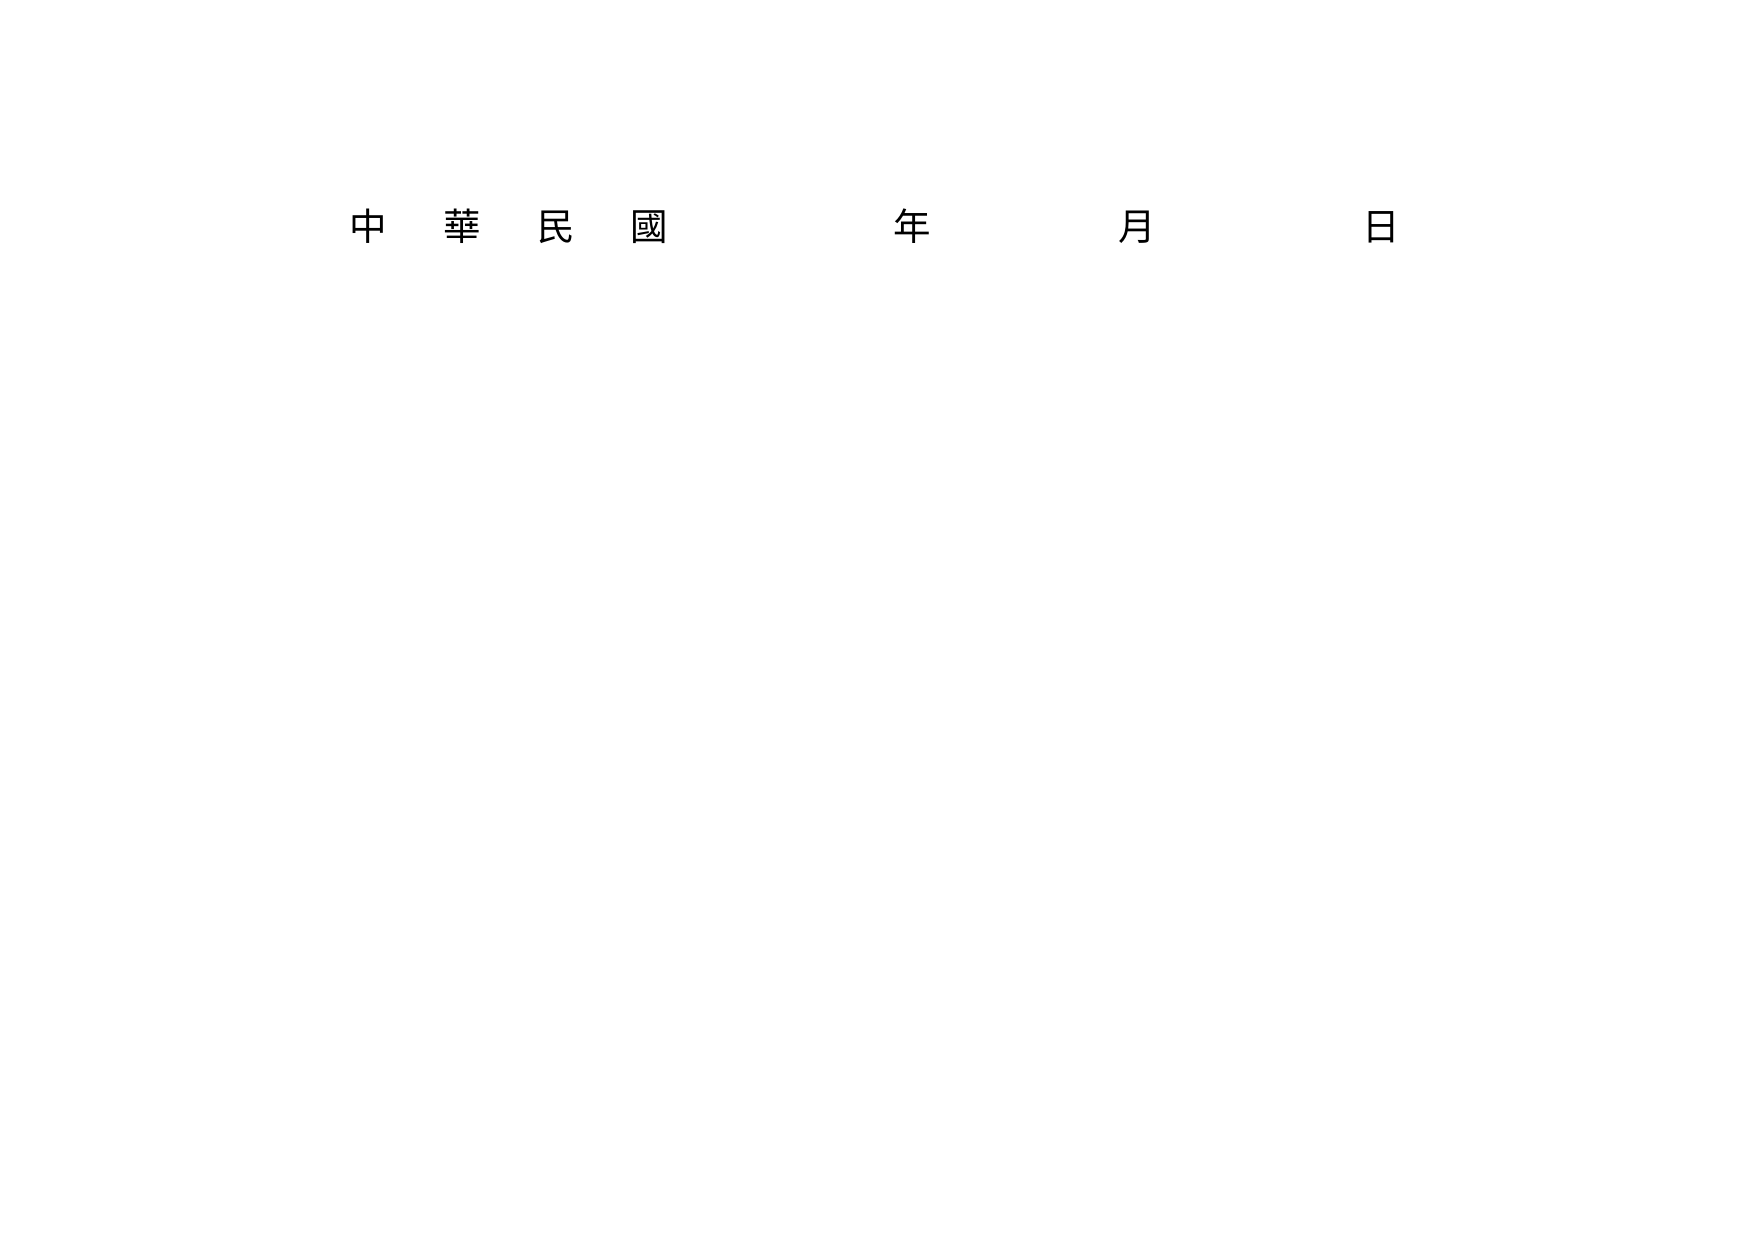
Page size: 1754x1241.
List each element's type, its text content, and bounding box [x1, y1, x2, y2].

text 中 華 民 國 年 月 日 [19, 183, 1674, 245]
